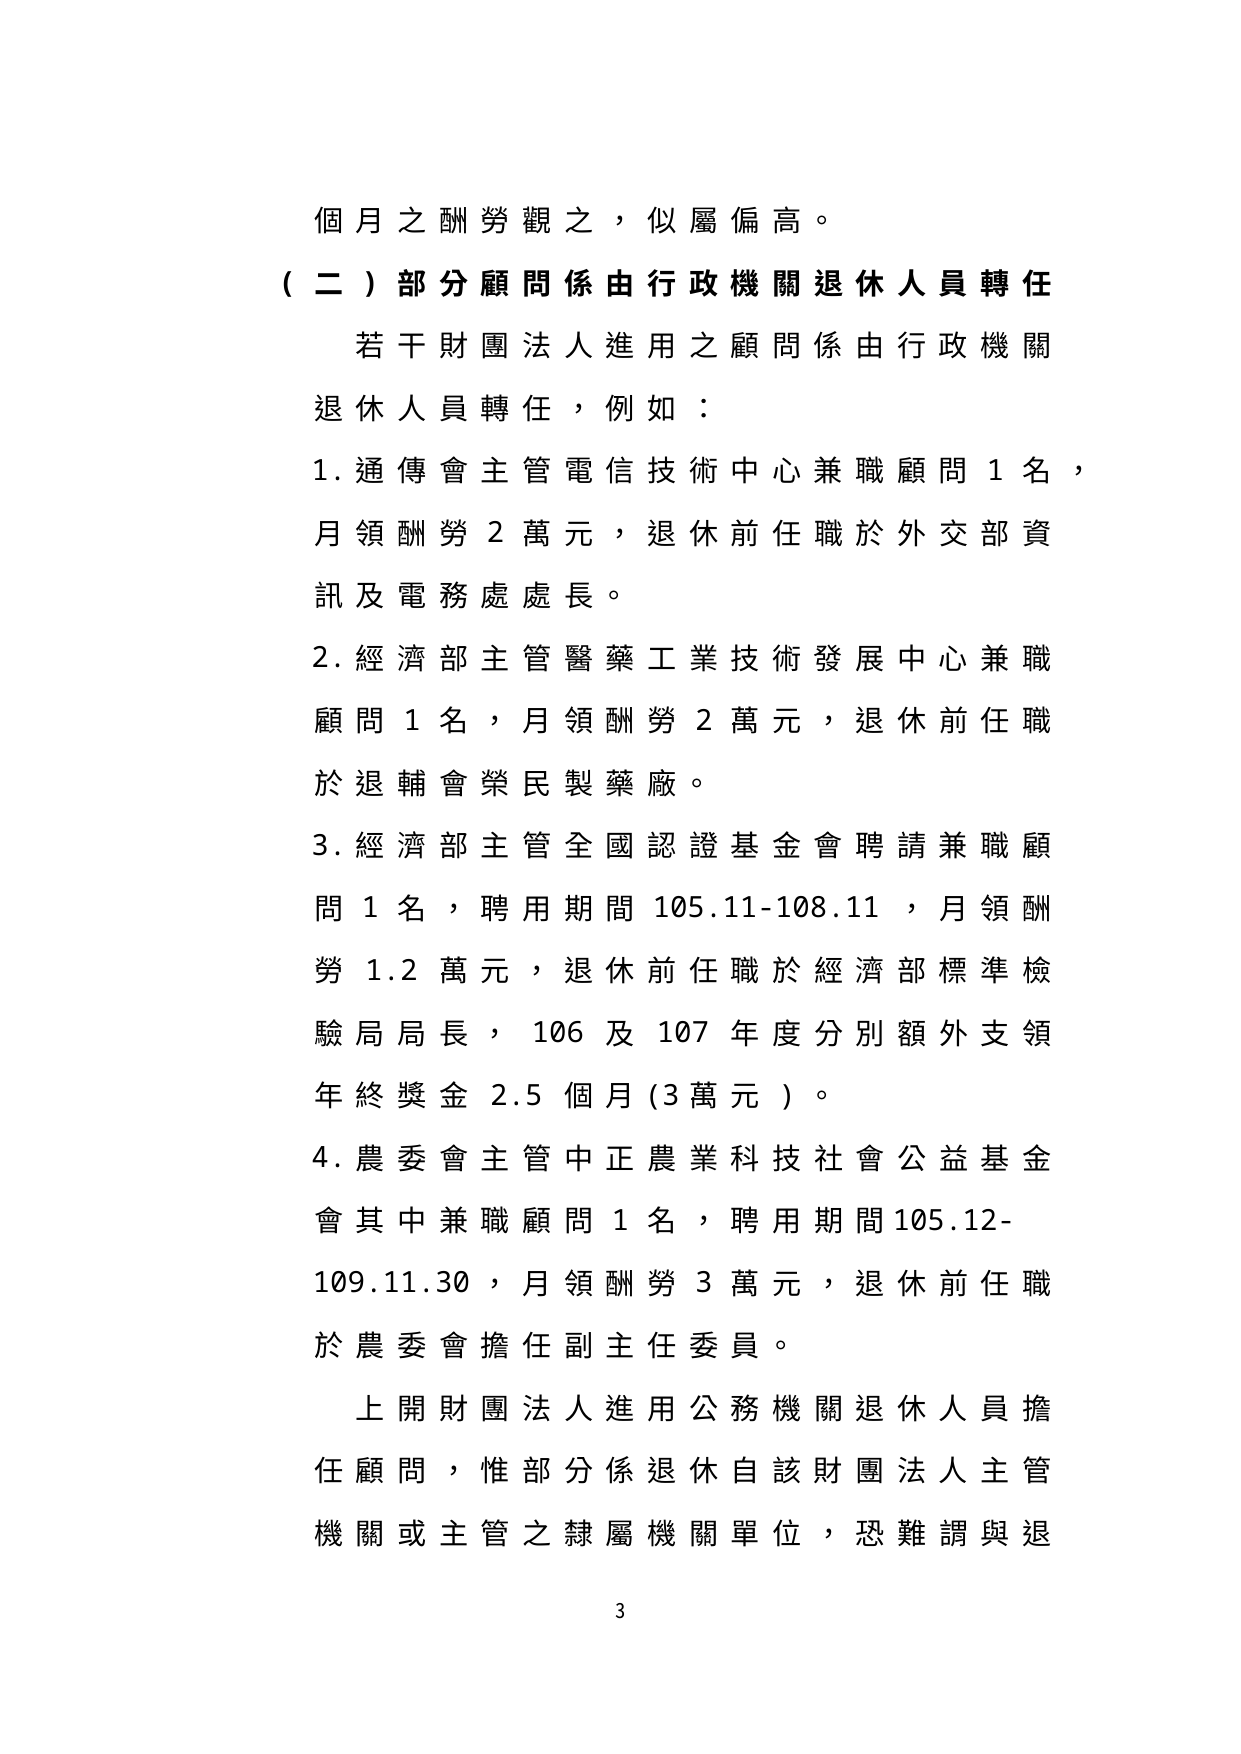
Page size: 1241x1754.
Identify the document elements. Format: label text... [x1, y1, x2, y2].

text 1.通傳會主管電信技術中心兼職顧問1名，月領酬勞2萬元，退休前任職於外交部資訊及電務處處長。 [271, 427, 1058, 615]
text 若干財團法人進用之顧問係由行政機關退休人員轉任，例如： [271, 302, 1058, 427]
text (二)部分顧問係由行政機關退休人員轉任 [242, 240, 1058, 302]
text 4.農委會主管中正農業科技社會公益基金會其中兼職顧問1名，聘用期間105.12-109.11.30，月領酬勞3萬元，退休前任職於農委會擔任副主任委員。 [271, 1115, 1058, 1365]
text 3.經濟部主管全國認證基金會聘請兼職顧問1名，聘用期間105.11-108.11，月領酬勞1.2萬元，退休前任職於經濟部標準檢驗局局長，106及107年度分別額外支領年終獎金2.5個月(3萬元)。 [271, 802, 1058, 1115]
text 上開財團法人進用公務機關退休人員擔任顧問，惟部分係退休自該財團法人主管機關或主管之隸屬機關單位，恐難謂與退 [271, 1365, 1058, 1552]
text 2.經濟部主管醫藥工業技術發展中心兼職顧問1名，月領酬勞2萬元，退休前任職於退輔會榮民製藥廠。 [271, 615, 1058, 802]
text 4.農委會主管中央畜產會聘任1名兼職顧問，聘用期間為自104.1迄今，月領5萬元另每年支領獎金1.5個月。查該名兼職顧問主要工作內容係建立畜禽產品產源鑑識技術，雖有助辨識肉品產源，惟財團法人中央畜產會捐助暨組織章程第19條規定：「本會因業務需要，得邀請專家擔任顧問，均為無給職，惟得按委託之工作性質酌支津貼或按件付酬。」以該名顧問係屬兼職性質，卻月領5萬元另每年支領獎金1.5個月之酬勞觀之，似屬偏高。 [271, 177, 1058, 240]
